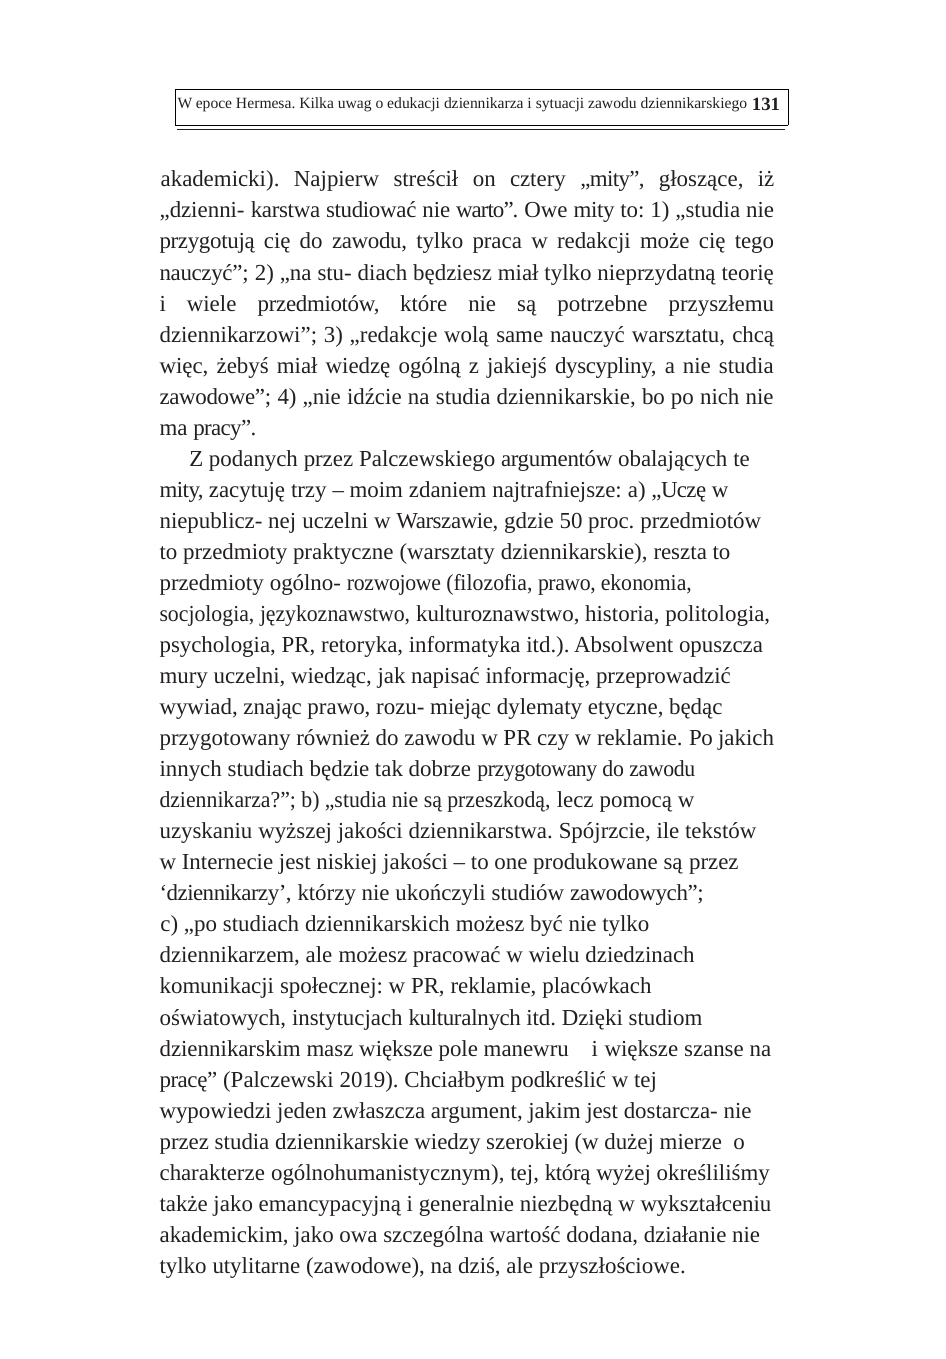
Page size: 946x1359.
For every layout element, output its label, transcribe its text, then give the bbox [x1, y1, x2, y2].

text Z podanych przez Palczewskiego argumentów obalających te mity, zacytuję trzy – moim zdaniem najtrafniejsze: a) „Uczę w niepublicz- nej uczelni w Warszawie, gdzie 50 proc. przedmiotów to przedmioty praktyczne (warsztaty dziennikarskie), reszta to przedmioty ogólno- rozwojowe (filozofia, prawo, ekonomia, socjologia, językoznawstwo, kulturoznawstwo, historia, politologia, psychologia, PR, retoryka, informatyka itd.). Absolwent opuszcza mury uczelni, wiedząc, jak napisać informację, przeprowadzić wywiad, znając prawo, rozu- miejąc dylematy etyczne, będąc przygotowany również do zawodu w PR czy w reklamie. Po jakich innych studiach będzie tak dobrze przygotowany do zawodu dziennikarza?”; b) „studia nie są przeszkodą, lecz pomocą w uzyskaniu wyższej jakości dziennikarstwa. Spójrzcie, ile tekstów w Internecie jest niskiej jakości – to one produkowane są przez ‘dziennikarzy’, którzy nie ukończyli studiów zawodowych”; [159, 445, 776, 906]
text akademicki). Najpierw streścił on cztery „mity”, głoszące, iż „dzienni- karstwa studiować nie warto”. Owe mity to: 1) „studia nie przygotują cię do zawodu, tylko praca w redakcji może cię tego nauczyć”; 2) „na stu- diach będziesz miał tylko nieprzydatną teorię i wiele przedmiotów, które nie są potrzebne przyszłemu dziennikarzowi”; 3) „redakcje wolą same nauczyć warsztatu, chcą więc, żebyś miał wiedzę ogólną z jakiejś dyscypliny, a nie studia zawodowe”; 4) „nie idźcie na studia dziennikarskie, bo po nich nie ma pracy”. [159, 165, 774, 440]
text c) „po studiach dziennikarskich możesz być nie tylko dziennikarzem, ale możesz pracować w wielu dziedzinach komunikacji społecznej: w PR, reklamie, placówkach oświatowych, instytucjach kulturalnych itd. Dzięki studiom dziennikarskim masz większe pole manewru i większe szanse na pracę” (Palczewski 2019). Chciałbym podkreślić w tej wypowiedzi jeden zwłaszcza argument, jakim jest dostarcza- nie przez studia dziennikarskie wiedzy szerokiej (w dużej mierze o charakterze ogólnohumanistycznym), tej, którą wyżej określiliśmy także jako emancypacyjną i generalnie niezbędną w wykształceniu akademickim, jako owa szczególna wartość dodana, działanie nie tylko utylitarne (zawodowe), na dziś, ale przyszłościowe. [159, 910, 774, 1278]
